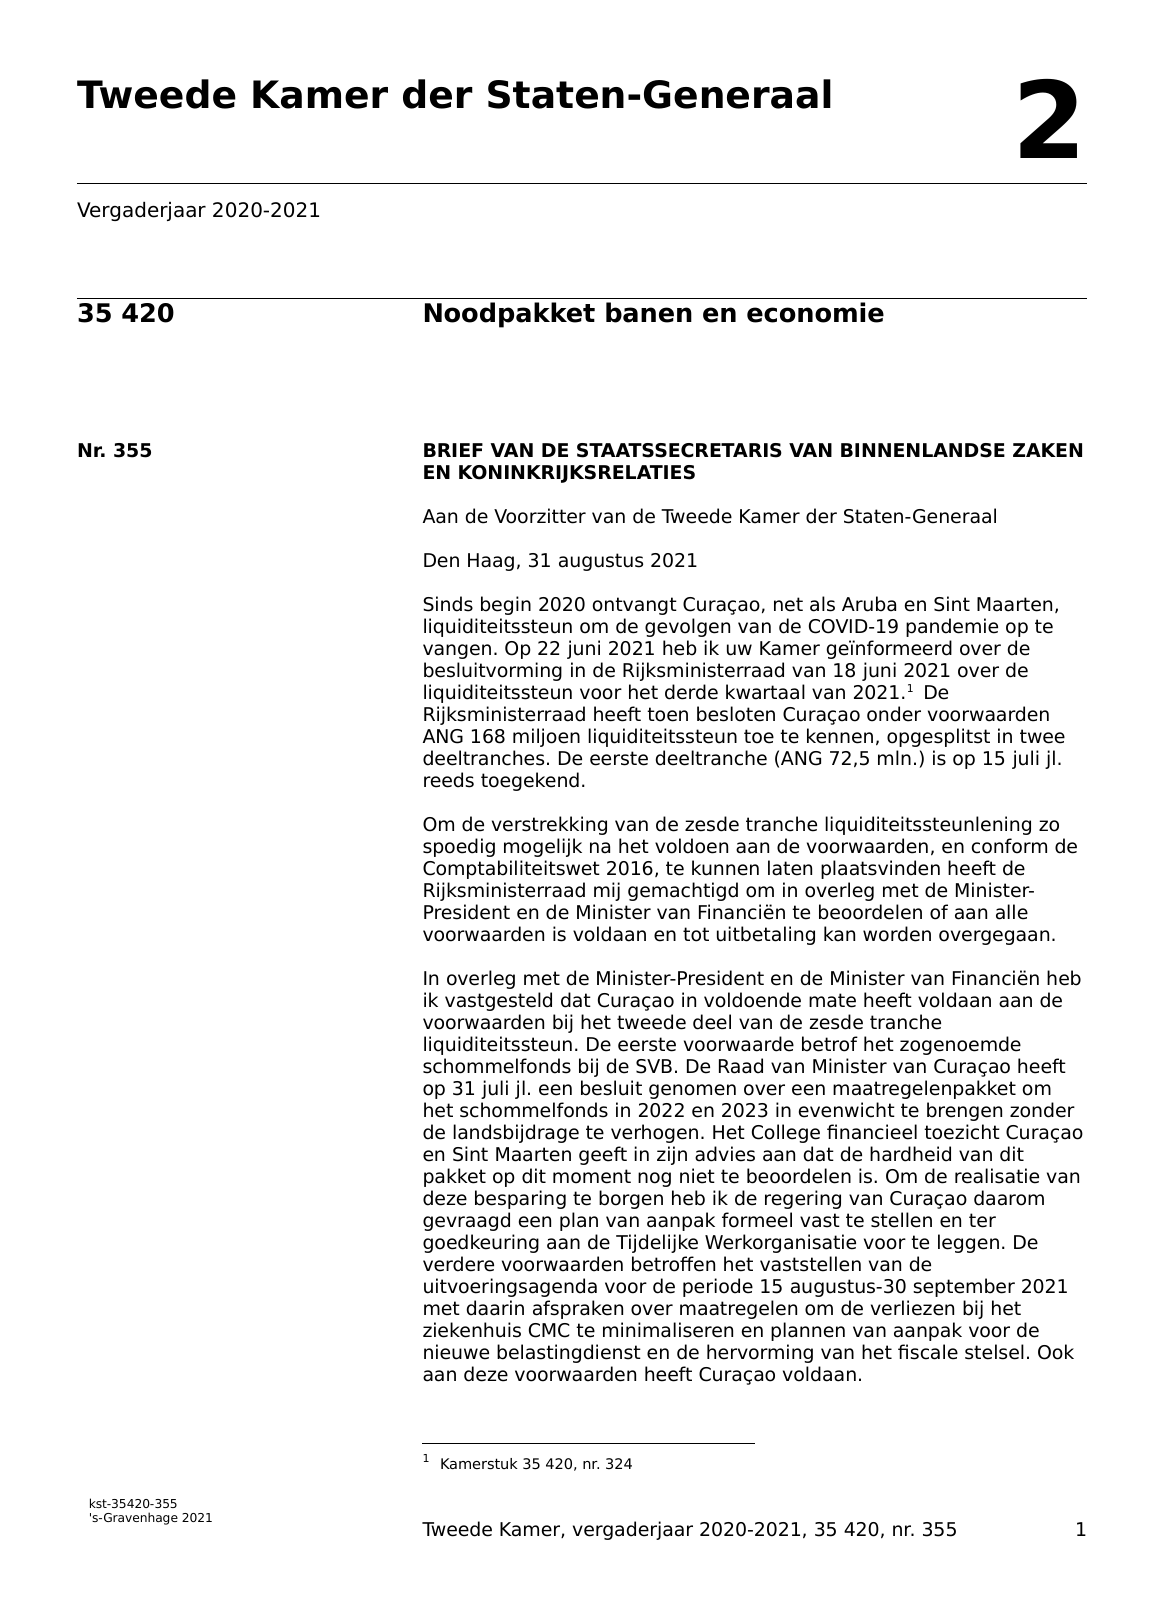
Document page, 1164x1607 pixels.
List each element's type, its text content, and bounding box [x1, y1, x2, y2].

text In overleg met de Minister-President en de Minister van Financiën heb ik vastgesteld dat Curaçao in voldoende mate heeft voldaan aan de voorwaarden bij het tweede deel van de zesde tranche liquiditeitssteun. De eerste voorwaarde betrof het zogenoemde schommelfonds bij de SVB. De Raad van Minister van Curaçao heeft op 31 juli jl. een besluit genomen over een maatregelenpakket om het schommelfonds in 2022 en 2023 in evenwicht te brengen zonder de landsbijdrage te verhogen. Het College financieel toezicht Curaçao en Sint Maarten geeft in zijn advies aan dat de hardheid van dit pakket op dit moment nog niet te beoordelen is. Om de realisatie van deze besparing te borgen heb ik de regering van Curaçao daarom gevraagd een plan van aanpak formeel vast te stellen en ter goedkeuring aan de Tijdelijke Werkorganisatie voor te leggen. De verdere voorwaarden betroffen het vaststellen van de uitvoeringsagenda voor de periode 15 augustus-30 september 2021 met daarin afspraken over maatregelen om de verliezen bij het ziekenhuis CMC te minimaliseren en plannen van aanpak voor de nieuwe belastingdienst en de hervorming van het fiscale stelsel. Ook aan deze voorwaarden heeft Curaçao voldaan. [422, 968, 1087, 1386]
table_cell Vergaderjaar 2020-2021 [77, 184, 1087, 298]
text kst-35420-355 [88, 1497, 323, 1511]
table_header 2 [886, 59, 1087, 183]
subtitle 35 420 Noodpakket banen en economie [77, 299, 1087, 329]
text Den Haag, 31 augustus 2021 [422, 550, 1087, 572]
text Om de verstrekking van de zesde tranche liquiditeitssteunlening zo spoedig mogelijk na het voldoen aan de voorwaarden, en conform de Comptabiliteitswet 2016, te kunnen laten plaatsvinden heeft de Rijksministerraad mij gemachtigd om in overleg met de Minister-President en de Minister van Financiën te beoordelen of aan alle voorwaarden is voldaan en tot uitbetaling kan worden overgegaan. [422, 814, 1087, 946]
text Sinds begin 2020 ontvangt Curaçao, net als Aruba en Sint Maarten, liquiditeitssteun om de gevolgen van de COVID-19 pandemie op te vangen. Op 22 juni 2021 heb ik uw Kamer geïnformeerd over de besluitvorming in de Rijksministerraad van 18 juni 2021 over de liquiditeitssteun voor het derde kwartaal van 2021. De Rijksministerraad heeft toen besloten Curaçao onder voorwaarden ANG 168 miljoen liquiditeitssteun toe te kennen, opgesplitst in twee deeltranches. De eerste deeltranche (ANG 72,5 mln.) is op 15 juli jl. reeds toegekend. [422, 594, 1087, 792]
text Kamerstuk 35 420, nr. 324 [422, 1452, 1087, 1474]
table_header Tweede Kamer der Staten-Generaal [77, 59, 886, 183]
text 's-Gravenhage 2021 [88, 1511, 323, 1525]
subtitle Nr. 355 BRIEF VAN DE STAATSSECRETARIS VAN BINNENLANDSE ZAKEN EN KONINKRIJKSRELATIES [77, 440, 1087, 484]
text Aan de Voorzitter van de Tweede Kamer der Staten-Generaal [422, 506, 1087, 528]
